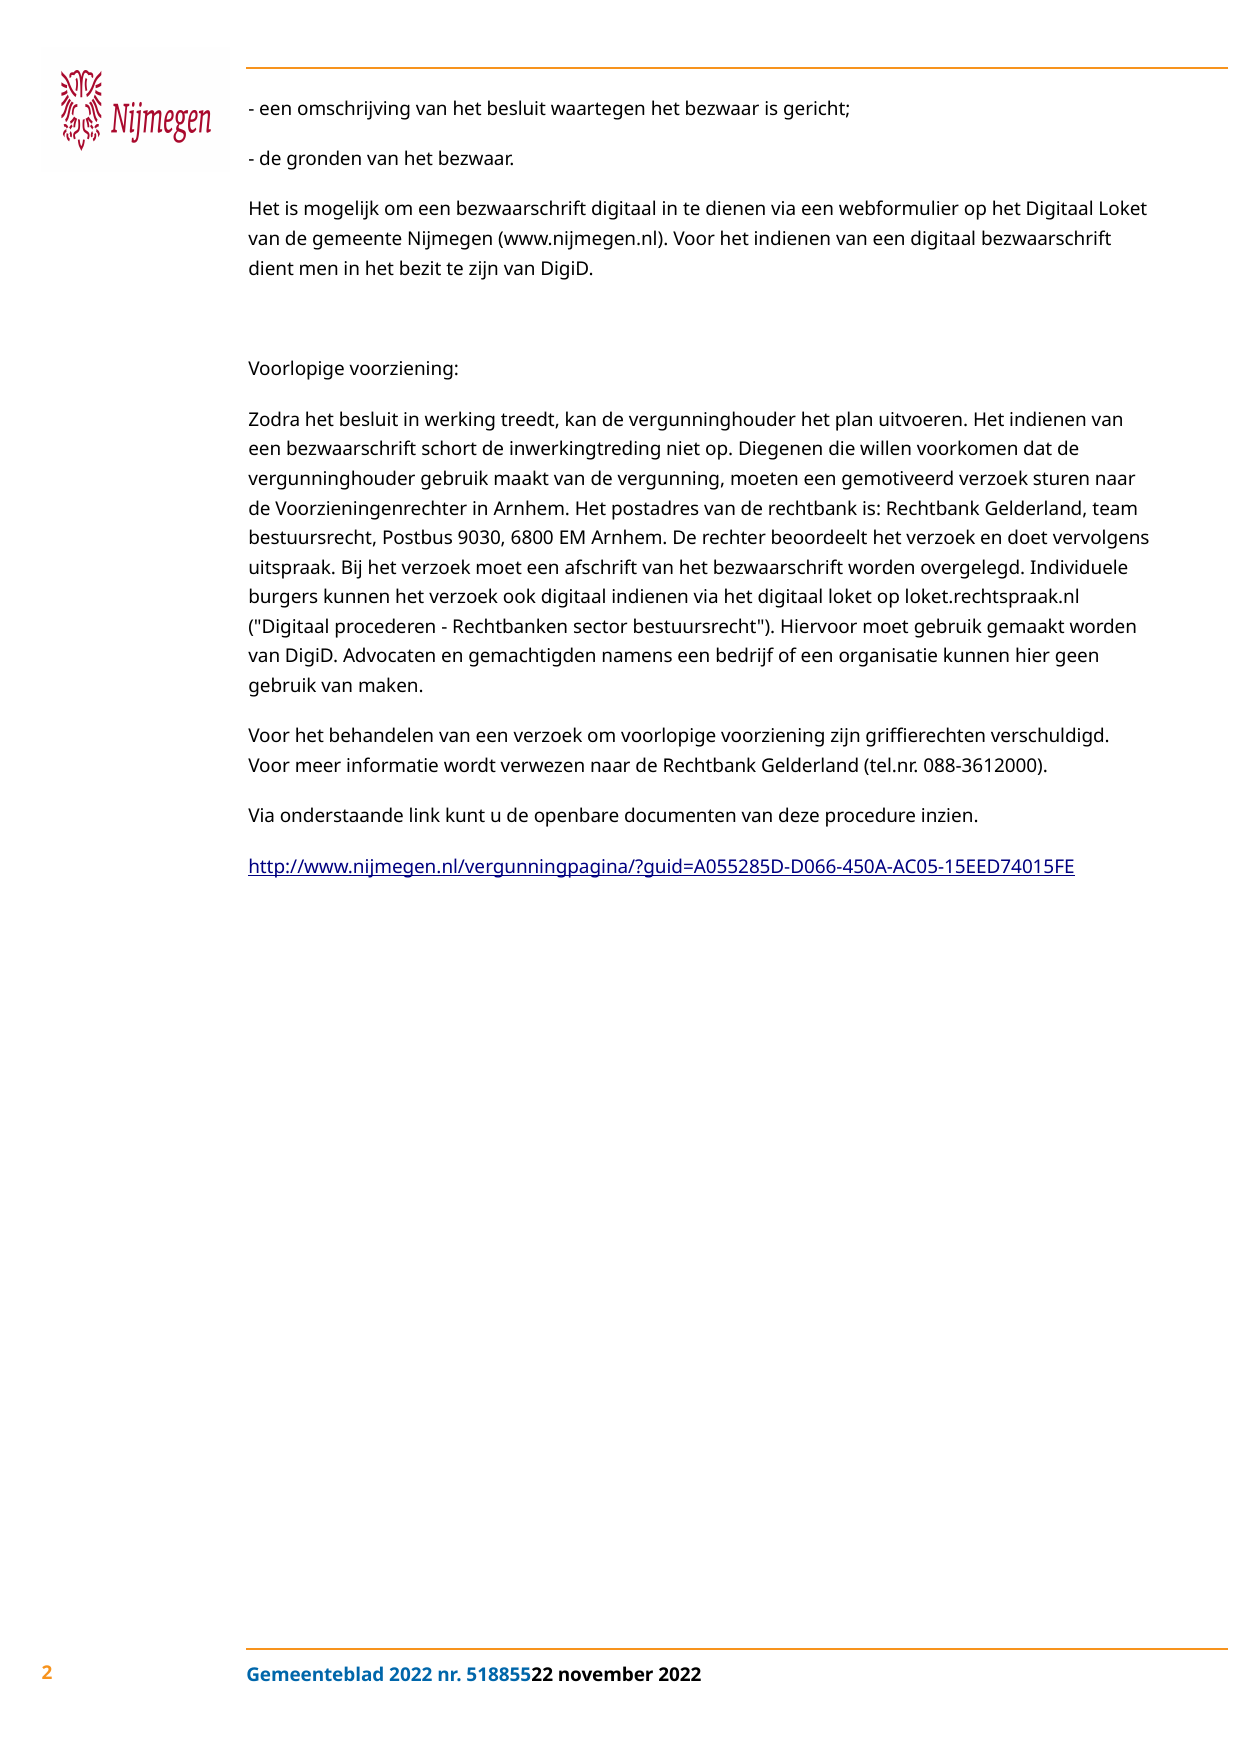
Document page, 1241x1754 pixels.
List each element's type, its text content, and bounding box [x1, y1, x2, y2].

text Voorlopige voorziening: [248, 356, 1152, 381]
text Voor het behandelen van een verzoek om voorlopige voorziening zijn griffierechten verschuldigd. Voor meer informatie wordt verwezen naar de Rechtbank Gelderland (tel.nr. 088-3612000). [248, 723, 1152, 778]
text Via onderstaande link kunt u de openbare documenten van deze procedure inzien. [248, 803, 1152, 828]
text - de gronden van het bezwaar. [248, 145, 1152, 171]
text Het is mogelijk om een bezwaarschrift digitaal in te dienen via een webformulier op het Digitaal Loket van de gemeente Nijmegen (www.nijmegen.nl). Voor het indienen van een digitaal bezwaarschrift dient men in het bezit te zijn van DigiD. [248, 196, 1152, 281]
picture [41, 47, 231, 172]
text http://www.nijmegen.nl/vergunningpagina/?guid=A055285D-D066-450A-AC05-15EED74015FE [248, 853, 1152, 879]
text - een omschrijving van het besluit waartegen het bezwaar is gericht; [248, 95, 1152, 121]
text Zodra het besluit in werking treedt, kan de vergunninghouder het plan uitvoeren. Het indienen van een bezwaarschrift schort de inwerkingtreding niet op. Diegenen die willen voorkomen dat de vergunninghouder gebruik maakt van de vergunning, moeten een gemotiveerd verzoek sturen naar de Voorzieningenrechter in Arnhem. Het postadres van de rechtbank is: Rechtbank Gelderland, team bestuursrecht, Postbus 9030, 6800 EM Arnhem. De rechter beoordeelt het verzoek en doet vervolgens uitspraak. Bij het verzoek moet een afschrift van het bezwaarschrift worden overgelegd. Individuele burgers kunnen het verzoek ook digitaal indienen via het digitaal loket op loket.rechtspraak.nl ("Digitaal procederen - Rechtbanken sector bestuursrecht"). Hiervoor moet gebruik gemaakt worden van DigiD. Advocaten en gemachtigden namens een bedrijf of een organisatie kunnen hier geen gebruik van maken. [248, 406, 1152, 698]
